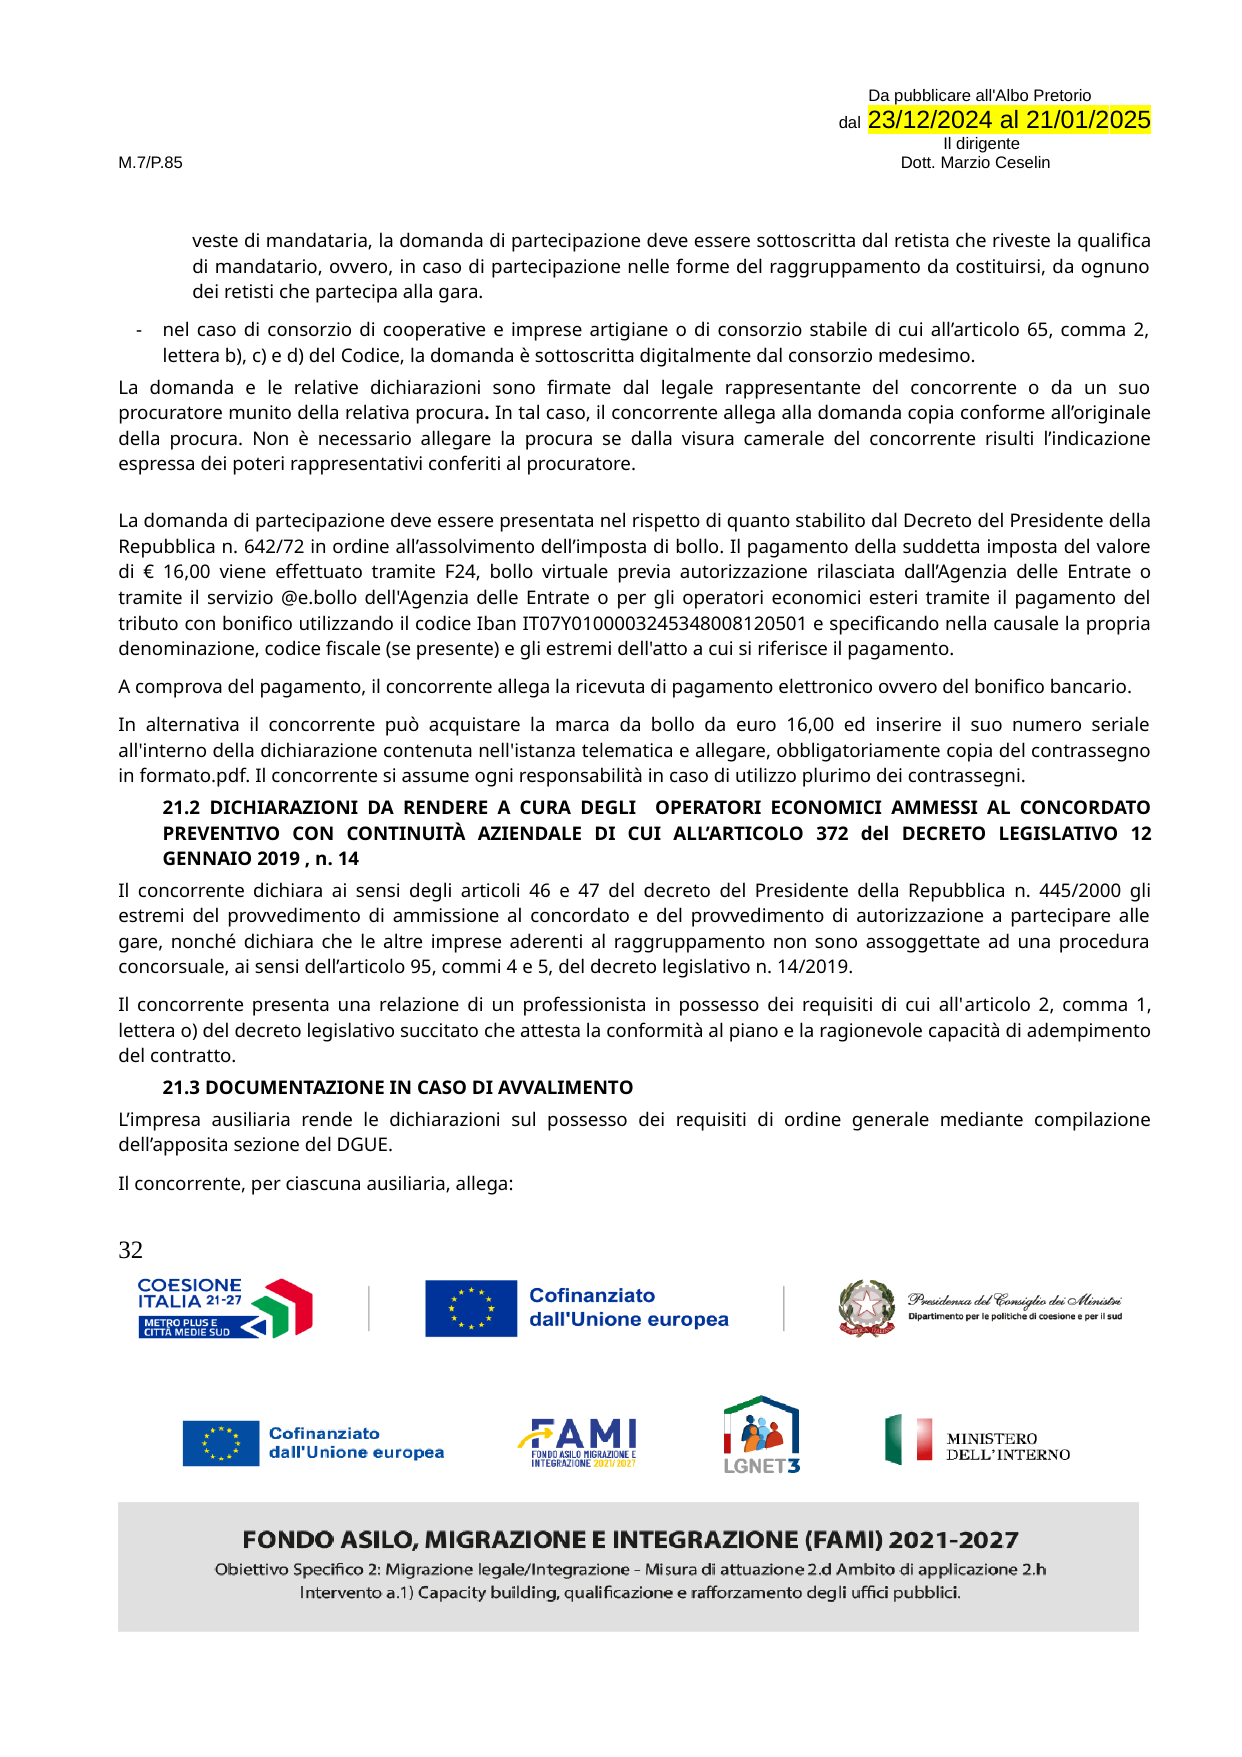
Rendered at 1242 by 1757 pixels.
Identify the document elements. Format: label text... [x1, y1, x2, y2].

picture [118, 1263, 1140, 1632]
subtitle 21.2 DICHIARAZIONI DA RENDERE A CURA DEGLI OPERATORI ECONOMICI AMMESSI AL CONCORDATO PREVENTIVO CON CONTINUITÀ AZIENDALE DI CUI ALL’ARTICOLO 372 del DECRETO LEGISLATIVO 12 GENNAIO 2019 , n. 14 [118, 794, 1152, 871]
text Il concorrente dichiara ai sensi degli articoli 46 e 47 del decreto del Presidente della Repubblica n. 445/2000 gli estremi del provvedimento di ammissione al concordato e del provvedimento di autorizzazione a partecipare alle gare, nonché dichiara che le altre imprese aderenti al raggruppamento non sono assoggettate ad una procedura concorsuale, ai sensi dell’articolo 95, commi 4 e 5, del decreto legislativo n. 14/2019. [118, 877, 1152, 979]
list In alternativa il concorrente può acquistare la marca da bollo da euro 16,00 ed inserire il suo numero seriale all'interno della dichiarazione contenuta nell'istanza telematica e allegare, obbligatoriamente copia del contrassegno in formato.pdf. Il concorrente si assume ogni responsabilità in caso di utilizzo plurimo dei contrassegni. [118, 711, 1152, 788]
text Il concorrente, per ciascuna ausiliaria, allega: [118, 1170, 1152, 1195]
list veste di mandataria, la domanda di partecipazione deve essere sottoscritta dal retista che riveste la qualifica di mandatario, ovvero, in caso di partecipazione nelle forme del raggruppamento da costituirsi, da ognuno dei retisti che partecipa alla gara. [162, 228, 1152, 304]
text L’impresa ausiliaria rende le dichiarazioni sul possesso dei requisiti di ordine generale mediante compilazione dell’apposita sezione del DGUE. [118, 1106, 1152, 1157]
subtitle 21.3 DOCUMENTAZIONE IN CASO DI AVVALIMENTO [118, 1074, 1152, 1100]
text La domanda e le relative dichiarazioni sono firmate dal legale rappresentante del concorrente o da un suo procuratore munito della relativa procura. In tal caso, il concorrente allega alla domanda copia conforme all’originale della procura. Non è necessario allegare la procura se dalla visura camerale del concorrente risulti l’indicazione espressa dei poteri rappresentativi conferiti al procuratore. [118, 374, 1152, 476]
text - nel caso di consorzio di cooperative e imprese artigiane o di consorzio stabile di cui all’articolo 65, comma 2, lettera b), c) e d) del Codice, la domanda è sottoscritta digitalmente dal consorzio medesimo. [136, 317, 1152, 368]
text Il concorrente presenta una relazione di un professionista in possesso dei requisiti di cui all'articolo 2, comma 1, lettera o) del decreto legislativo succitato che attesta la conformità al piano e la ragionevole capacità di adempimento del contratto. [118, 992, 1152, 1068]
list La domanda di partecipazione deve essere presentata nel rispetto di quanto stabilito dal Decreto del Presidente della Repubblica n. 642/72 in ordine all’assolvimento dell’imposta di bollo. Il pagamento della suddetta imposta del valore di € 16,00 viene effettuato tramite F24, bollo virtuale previa autorizzazione rilasciata dall’Agenzia delle Entrate o tramite il servizio @e.bollo dell'Agenzia delle Entrate o per gli operatori economici esteri tramite il pagamento del tributo con bonifico utilizzando il codice Iban IT07Y0100003245348008120501 e specificando nella causale la propria denominazione, codice fiscale (se presente) e gli estremi dell'atto a cui si riferisce il pagamento. [118, 508, 1152, 661]
list A comprova del pagamento, il concorrente allega la ricevuta di pagamento elettronico ovvero del bonifico bancario. [118, 673, 1152, 699]
